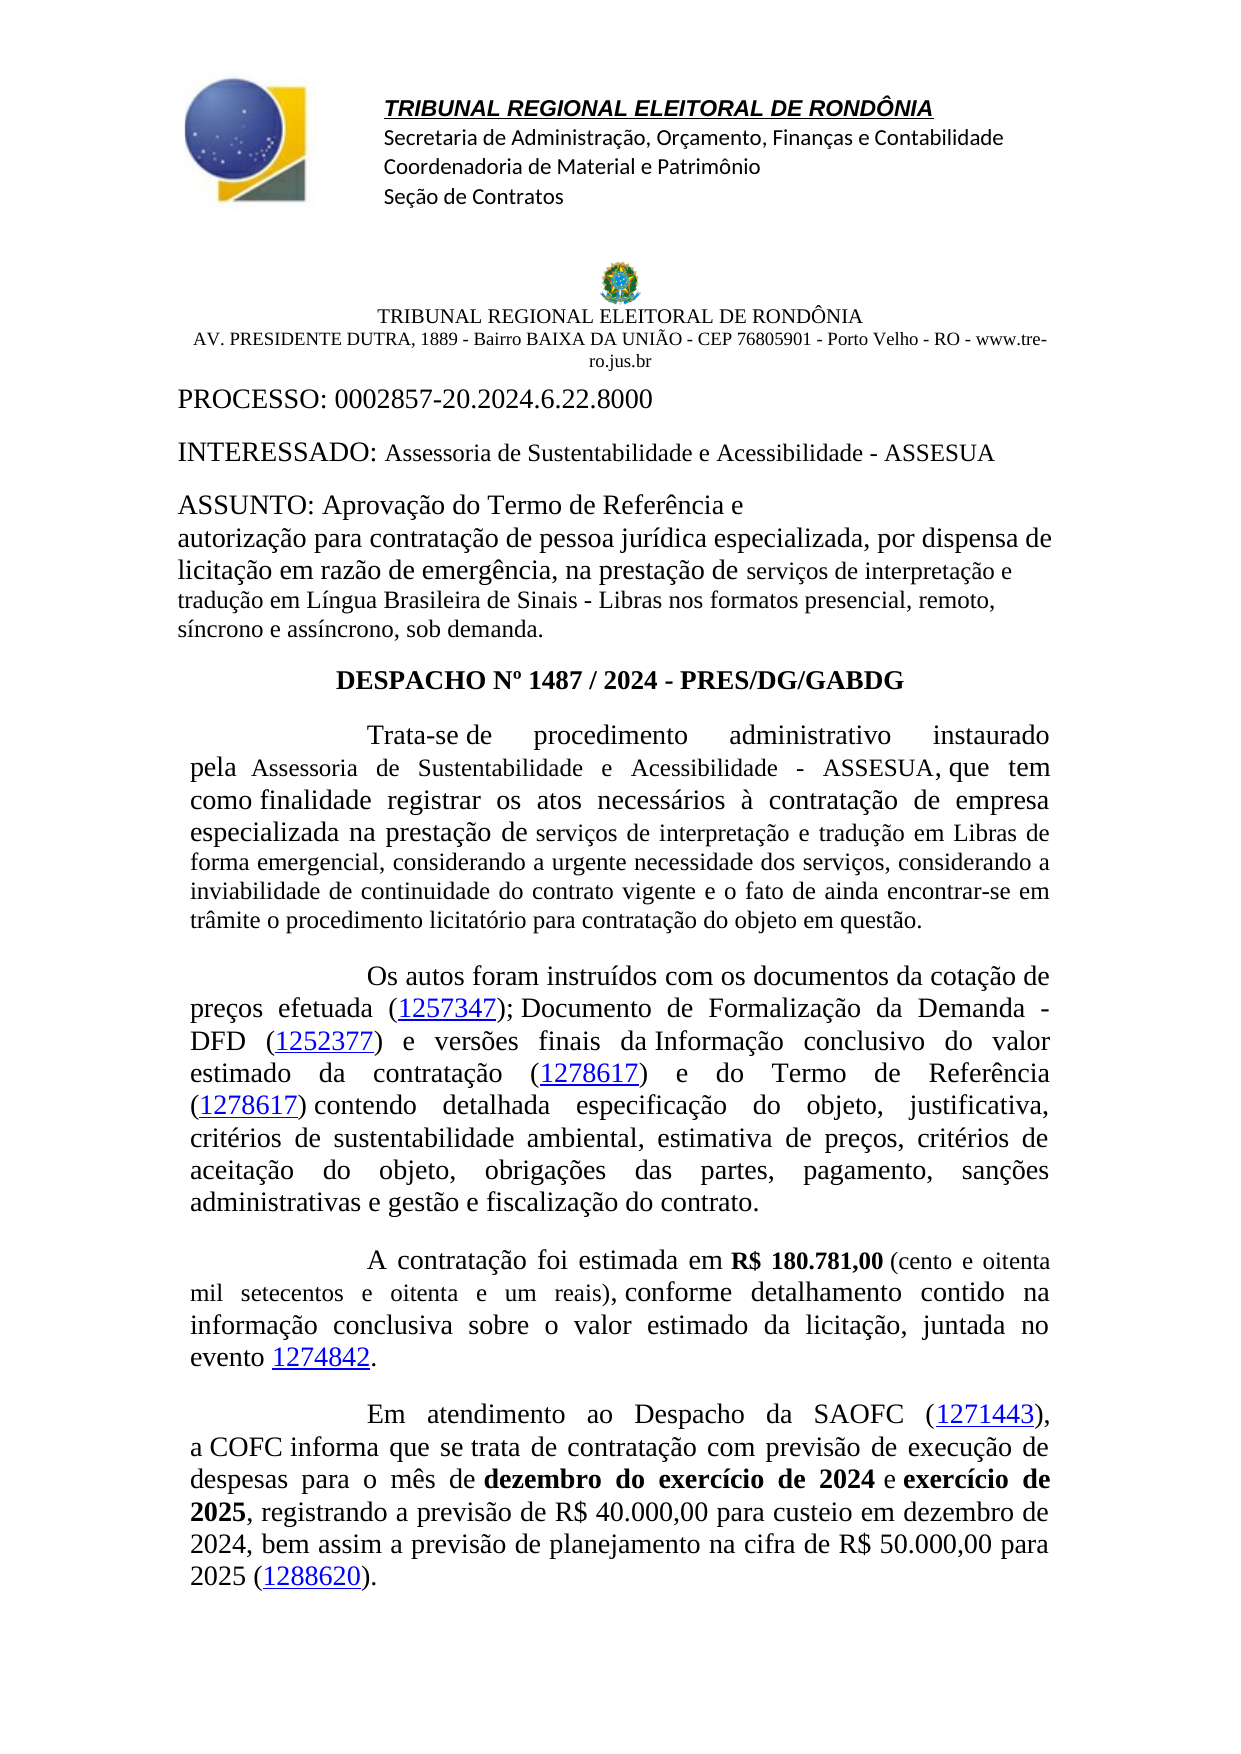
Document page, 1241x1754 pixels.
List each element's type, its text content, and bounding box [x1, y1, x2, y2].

text ASSUNTO: Aprovação do Termo de Referência e autorização para contratação de pessoa jurídica especializada, por dispensa de licitação em razão de emergência, na prestação de serviços de interpretação e tradução em Língua Brasileira de Sinais - Libras nos formatos presencial, remoto, síncrono e assíncrono, sob demanda. [177, 488, 1063, 643]
text TRIBUNAL REGIONAL ELEITORAL DE RONDÔNIA [177, 304, 1063, 328]
text AV. PRESIDENTE DUTRA, 1889 - Bairro BAIXA DA UNIÃO - CEP 76805901 - Porto Velho - RO - www.tre-ro.jus.br [177, 328, 1063, 371]
text Trata-se de procedimento administrativo instaurado pela Assessoria de Sustentabilidade e Acessibilidade - ASSESUA, que tem como finalidade registrar os atos necessários à contratação de empresa especializada na prestação de serviços de interpretação e tradução em Libras de forma emergencial, considerando a urgente necessidade dos serviços, considerando a inviabilidade de continuidade do contrato vigente e o fato de ainda encontrar-se em trâmite o procedimento licitatório para contratação do objeto em questão. [190, 718, 1051, 934]
text A contratação foi estimada em R$ 180.781,00 (cento e oitenta mil setecentos e oitenta e um reais), conforme detalhamento contido na informação conclusiva sobre o valor estimado da licitação, juntada no evento 1274842. [190, 1243, 1051, 1372]
text INTERESSADO: Assessoria de Sustentabilidade e Acessibilidade - ASSESUA [177, 435, 1063, 467]
text Despacho Nº 1487 / 2024 - PRES/DG/GABDG [177, 664, 1063, 695]
text PROCESSO: 0002857-20.2024.6.22.8000 [177, 382, 1063, 414]
text Os autos foram instruídos com os documentos da cotação de preços efetuada (1257347); Documento de Formalização da Demanda - DFD (1252377) e versões finais da Informação conclusivo do valor estimado da contratação (1278617) e do Termo de Referência (1278617) contendo detalhada especificação do objeto, justificativa, critérios de sustentabilidade ambiental, estimativa de preços, critérios de aceitação do objeto, obrigações das partes, pagamento, sanções administrativas e gestão e fiscalização do contrato. [190, 959, 1051, 1218]
text Em atendimento ao Despacho da SAOFC (1271443), a COFC informa que se trata de contratação com previsão de execução de despesas para o mês de dezembro do exercício de 2024 e exercício de 2025, registrando a previsão de R$ 40.000,00 para custeio em dezembro de 2024, bem assim a previsão de planejamento na cifra de R$ 50.000,00 para 2025 (1288620). [190, 1397, 1051, 1592]
